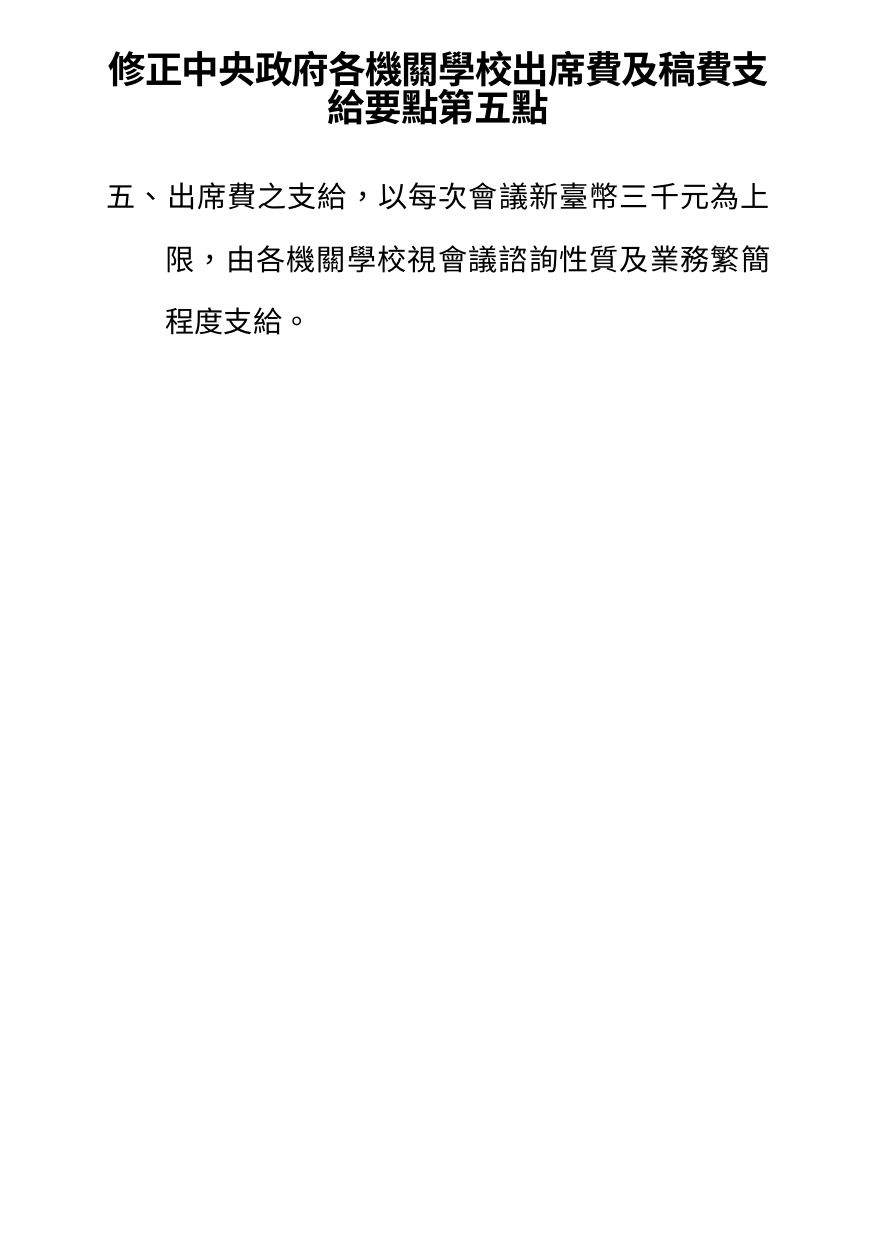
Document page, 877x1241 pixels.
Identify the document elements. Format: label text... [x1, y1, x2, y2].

text 修正中央政府各機關學校出席費及稿費支給要點第五點 [106, 53, 771, 128]
text 五、出席費之支給，以每次會議新臺幣三千元為上限，由各機關學校視會議諮詢性質及業務繁簡程度支給。 [106, 153, 771, 341]
